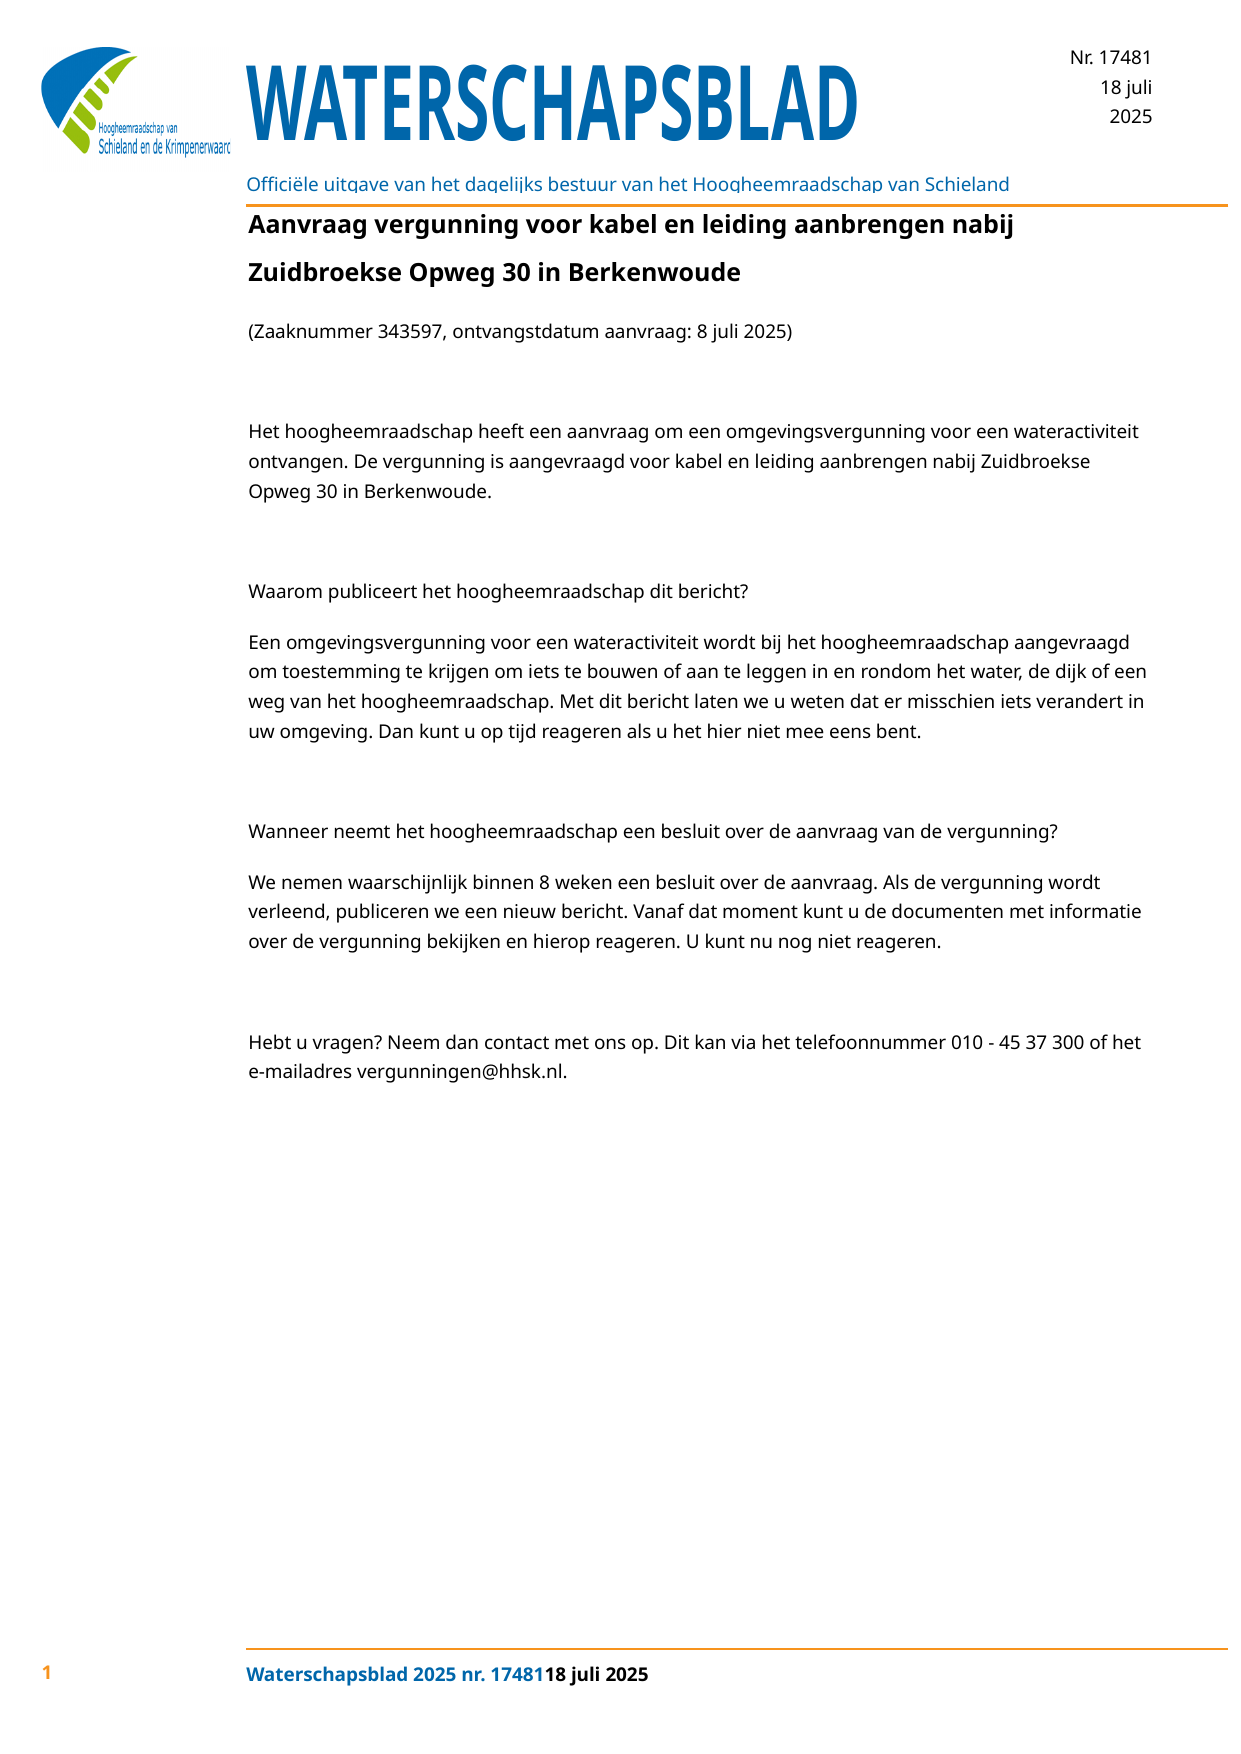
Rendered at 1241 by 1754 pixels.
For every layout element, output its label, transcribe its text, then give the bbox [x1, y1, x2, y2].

text Wanneer neemt het hoogheemraadschap een besluit over de aanvraag van de vergunning? [248, 819, 1152, 844]
text We nemen waarschijnlijk binnen 8 weken een besluit over de aanvraag. Als de vergunning wordt verleend, publiceren we een nieuw bericht. Vanaf dat moment kunt u de documenten met informatie over de vergunning bekijken en hierop reageren. U kunt nu nog niet reageren. [248, 869, 1152, 954]
text Waarom publiceert het hoogheemraadschap dit bericht? [248, 579, 1152, 604]
text Het hoogheemraadschap heeft een aanvraag om een omgevingsvergunning voor een wateractiviteit ontvangen. De vergunning is aangevraagd voor kabel en leiding aanbrengen nabij Zuidbroekse Opweg 30 in Berkenwoude. [248, 419, 1152, 504]
text Hebt u vragen? Neem dan contact met ons op. Dit kan via het telefoonnummer 010 - 45 37 300 of het e-mailadres vergunningen@hhsk.nl. [248, 1029, 1152, 1084]
picture [41, 47, 231, 172]
text (Zaaknummer 343597, ontvangstdatum aanvraag: 8 juli 2025) [248, 318, 1152, 344]
text Een omgevingsvergunning voor een wateractiviteit wordt bij het hoogheemraadschap aangevraagd om toestemming te krijgen om iets te bouwen of aan te leggen in en rondom het water, de dijk of een weg van het hoogheemraadschap. Met dit bericht laten we u weten dat er misschien iets verandert in uw omgeving. Dan kunt u op tijd reageren als u het hier niet mee eens bent. [248, 629, 1152, 744]
text Aanvraag vergunning voor kabel en leiding aanbrengen nabij Zuidbroekse Opweg 30 in Berkenwoude [248, 207, 1152, 288]
